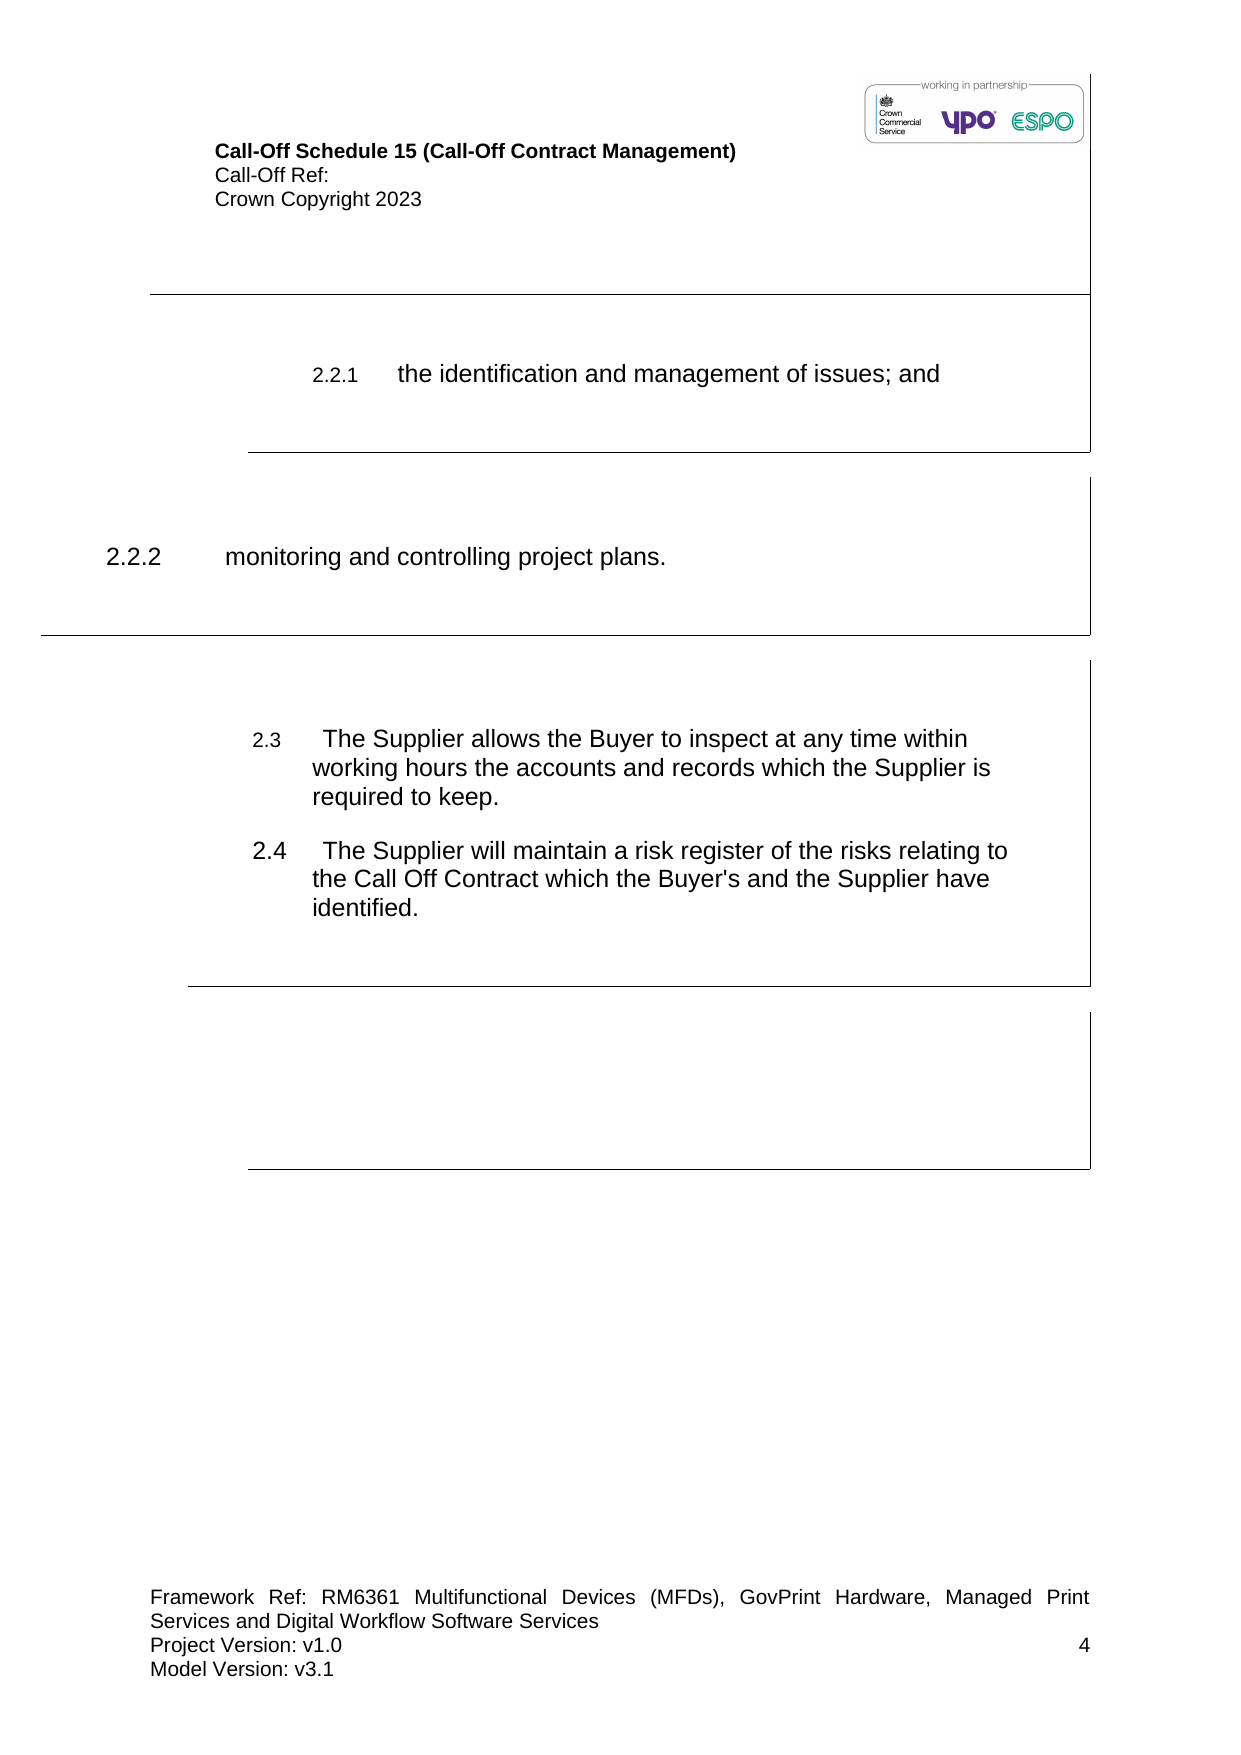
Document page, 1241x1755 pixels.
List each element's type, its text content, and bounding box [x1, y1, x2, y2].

list monitoring and controlling project plans. [41, 477, 1090, 635]
list The Supplier will maintain a risk register of the risks relating to the Call Off Contract which the Buyer's and the Supplier have identified. [187, 771, 1090, 987]
list The Supplier allows the Buyer to inspect at any time within working hours the accounts and records which the Supplier is required to keep. [187, 660, 1090, 771]
list the identification and management of issues; and [247, 294, 1090, 452]
